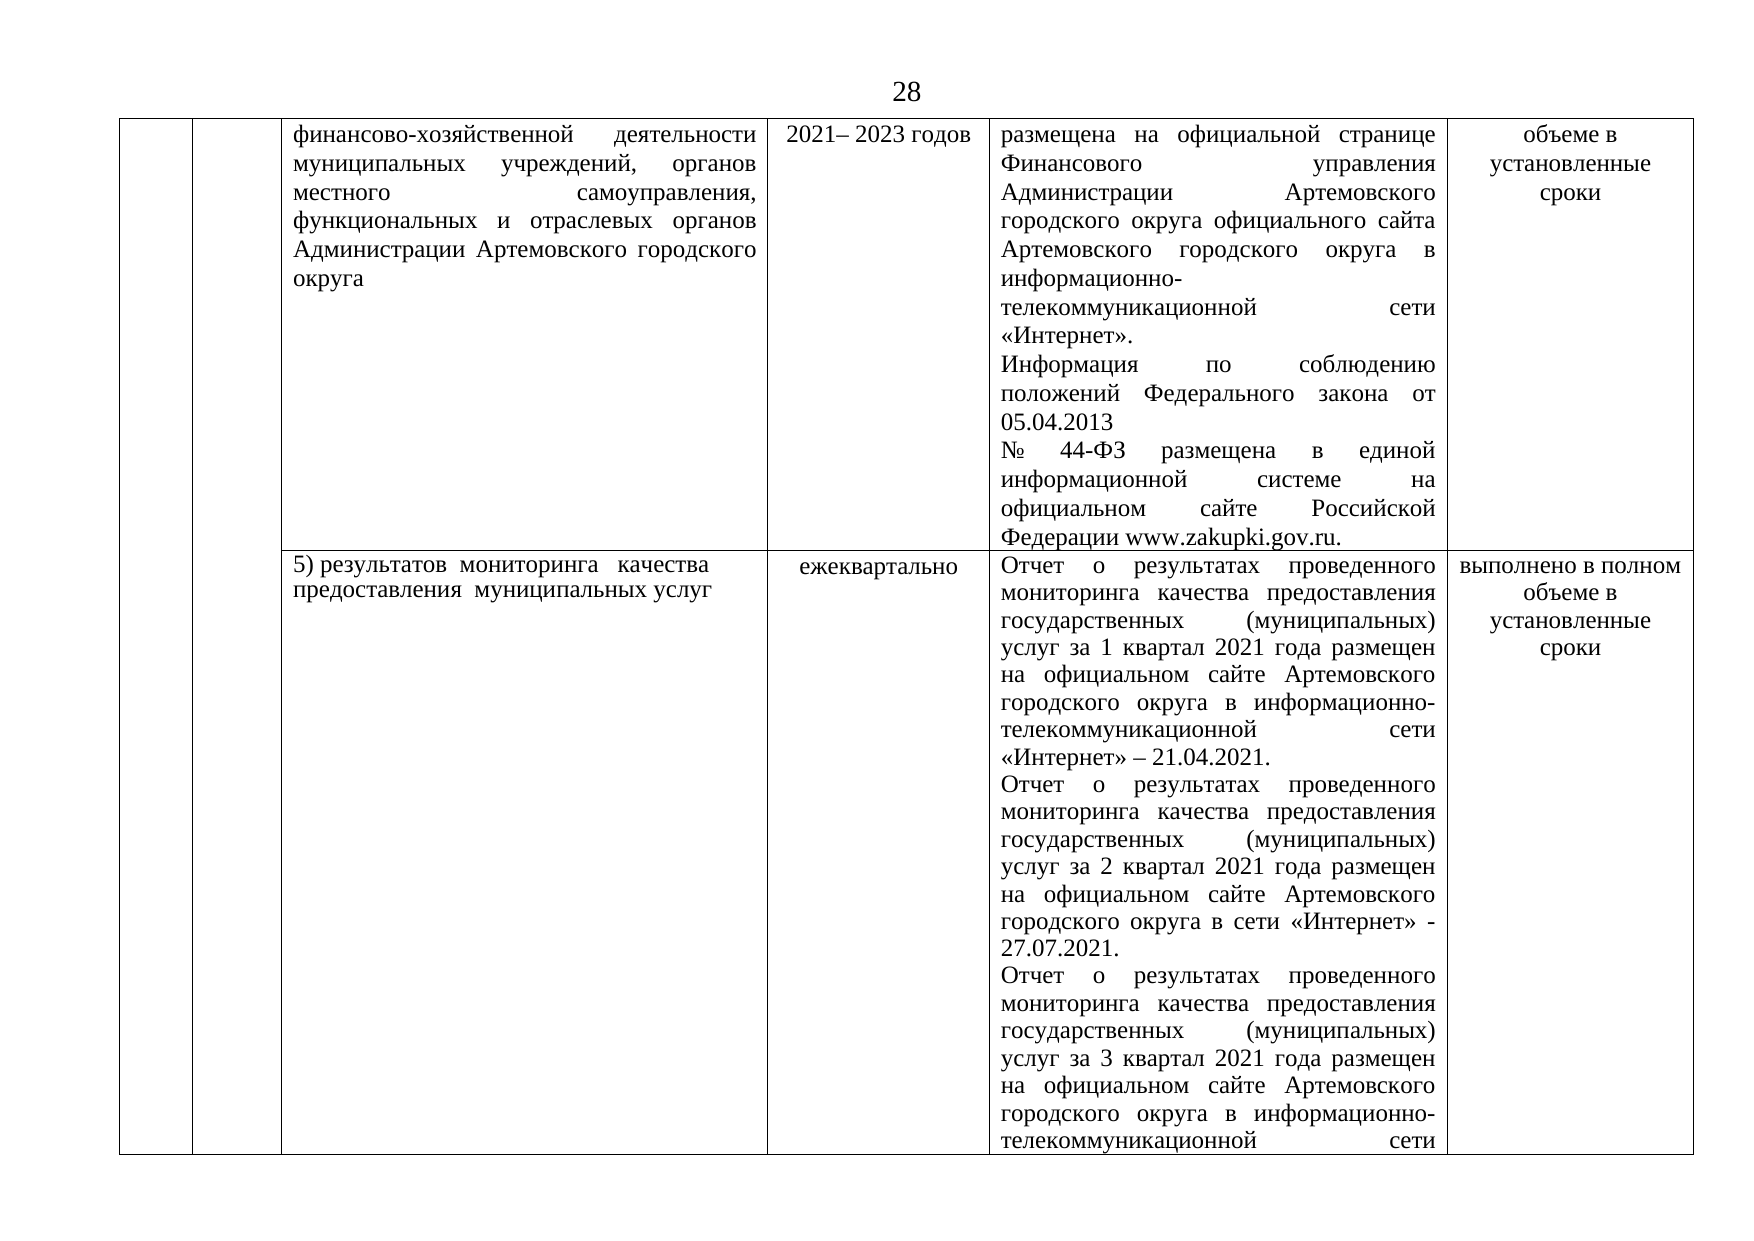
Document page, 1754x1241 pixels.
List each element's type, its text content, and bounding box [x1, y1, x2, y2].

table_cell объеме в установленные сроки [1448, 119, 1693, 550]
table_cell 5) результатов мониторинга качества предоставления муниципальных услуг [282, 551, 767, 1154]
table_cell размещена на официальной странице Финансового управления Администрации Артемовского городского округа официального сайта Артемовского городского округа в информационно-телекоммуникационной сети «Интернет». Информация по соблюдению положений Федерального закона от 05.04.2013 № 44-ФЗ размещена в единой информационной системе на официальном сайте Российской Федерации www.zakupki.gov.ru. [990, 119, 1447, 550]
table_cell Отчет о результатах проведенного мониторинга качества предоставления государственных (муниципальных) услуг за 1 квартал 2021 года размещен на официальном сайте Артемовского городского округа в информационно-телекоммуникационной сети «Интернет» – 21.04.2021. Отчет о результатах проведенного мониторинга качества предоставления государственных (муниципальных) услуг за 2 квартал 2021 года размещен на официальном сайте Артемовского городского округа в сети «Интернет» - 27.07.2021. Отчет о результатах проведенного мониторинга качества предоставления государственных (муниципальных) услуг за 3 квартал 2021 года размещен на официальном сайте Артемовского городского округа в информационно-телекоммуникационной сети [990, 551, 1447, 1154]
table_cell финансово-хозяйственной деятельности муниципальных учреждений, органов местного самоуправления, функциональных и отраслевых органов Администрации Артемовского городского округа [282, 119, 767, 550]
table_cell 2021– 2023 годов [768, 119, 989, 550]
table_cell ежеквартально [768, 551, 989, 1154]
table_cell выполнено в полном объеме в установленные сроки [1448, 551, 1693, 1154]
table_cell [193, 119, 281, 1154]
table_cell [120, 119, 192, 1154]
